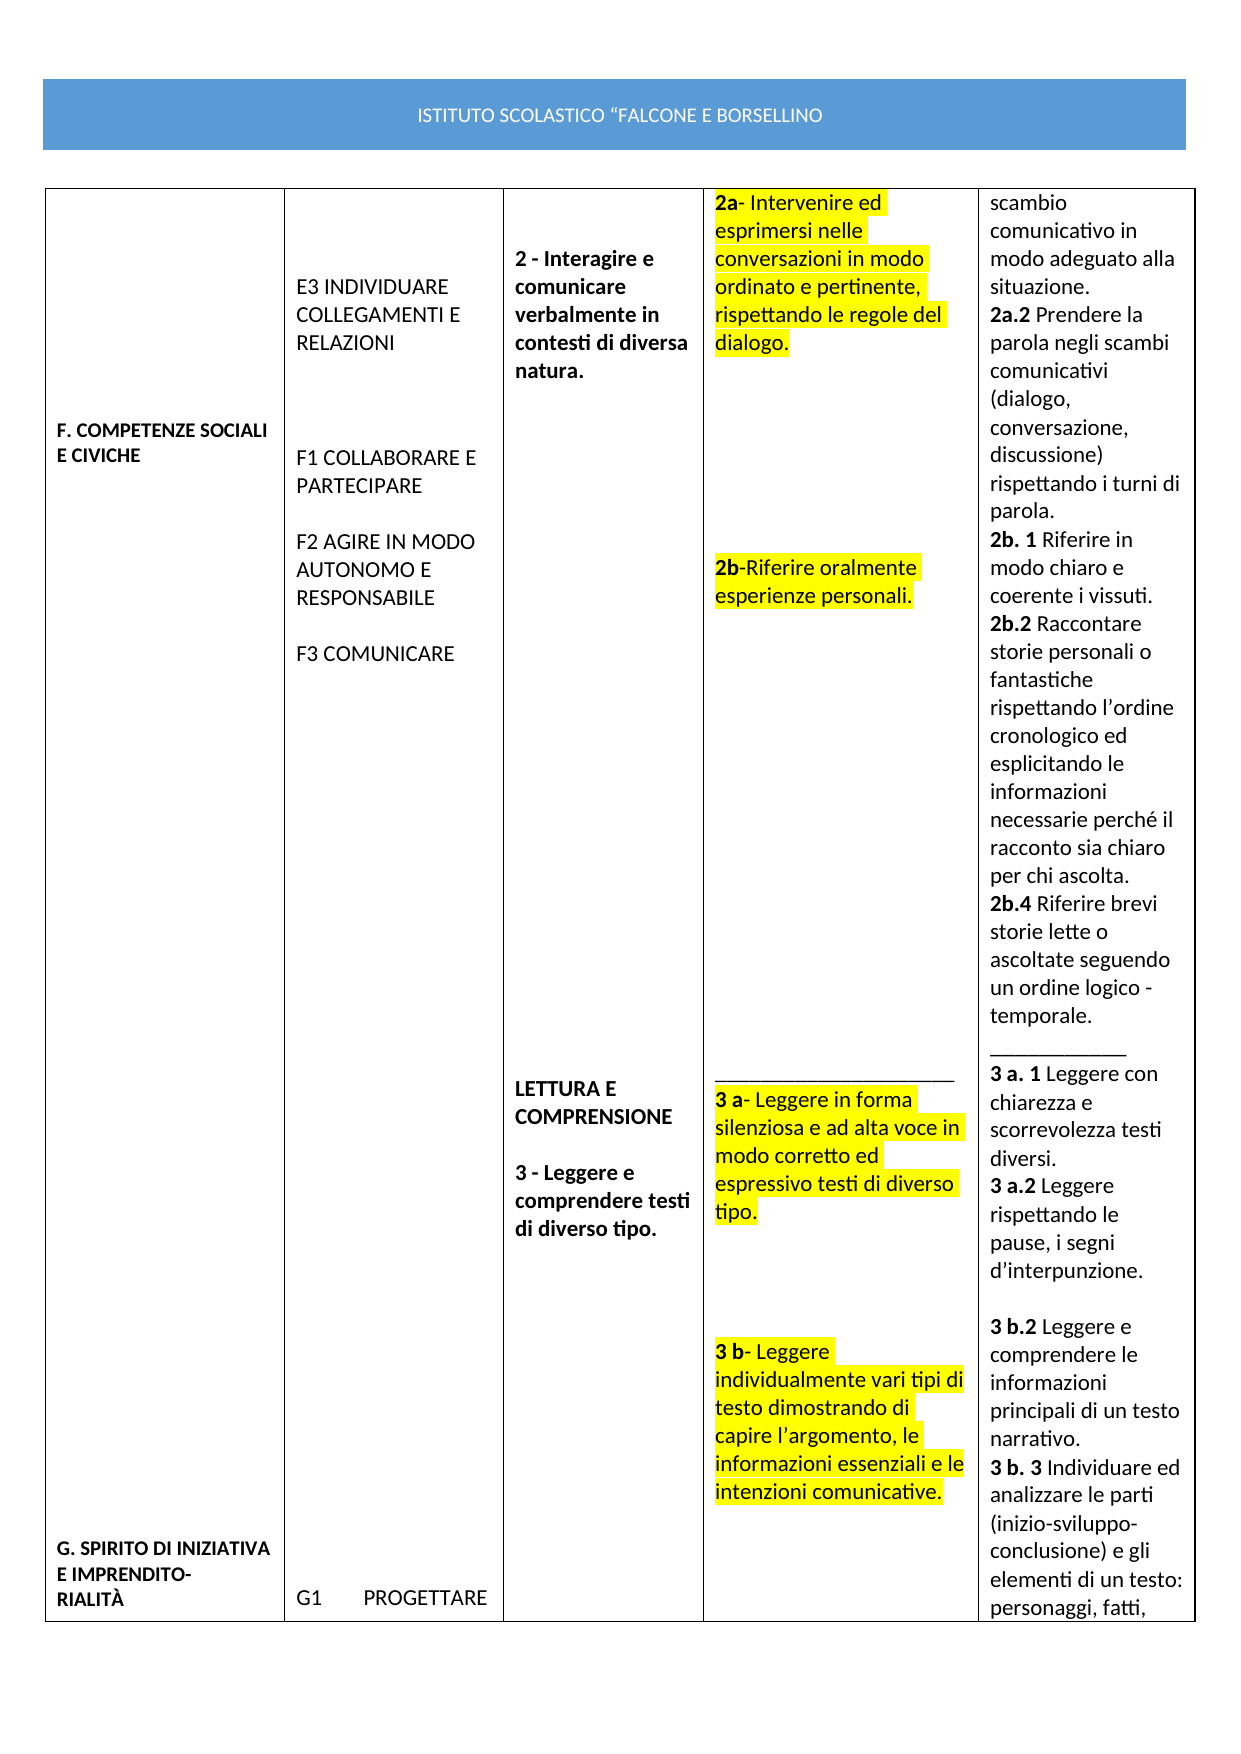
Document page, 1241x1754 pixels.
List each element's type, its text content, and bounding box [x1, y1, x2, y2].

table_cell 2 - Interagire e comunicare verbalmente in contesti di diversa natura. LETTURA E COMPRENSIONE 3 - Leggere e comprendere testi di diverso tipo. [504, 189, 703, 1621]
table_cell 2a- Intervenire ed esprimersi nelle conversazioni in modo ordinato e pertinente, rispettando le regole del dialogo. 2b-Riferire oralmente esperienze personali. _____________________ 3 a- Leggere in forma silenziosa e ad alta voce in modo corretto ed espressivo testi di diverso tipo. 3 b- Leggere individualmente vari tipi di testo dimostrando di capire l’argomento, le informazioni essenziali e le intenzioni comunicative. [704, 189, 978, 1621]
table_cell scambio comunicativo in modo adeguato alla situazione. 2a.2 Prendere la parola negli scambi comunicativi (dialogo, conversazione, discussione) rispettando i turni di parola. 2b. 1 Riferire in modo chiaro e coerente i vissuti. 2b.2 Raccontare storie personali o fantastiche rispettando l’ordine cronologico ed esplicitando le informazioni necessarie perché il racconto sia chiaro per chi ascolta. 2b.4 Riferire brevi storie lette o ascoltate seguendo un ordine logico -temporale. ___________ 3 a. 1 Leggere con chiarezza e scorrevolezza testi diversi. 3 a.2 Leggere rispettando le pause, i segni d’interpunzione. 3 b.2 Leggere e comprendere le informazioni principali di un testo narrativo. 3 b. 3 Individuare ed analizzare le parti (inizio-sviluppo-conclusione) e gli elementi di un testo: personaggi, fatti, [979, 189, 1194, 1621]
table_cell E3 INDIVIDUARE COLLEGAMENTI E RELAZIONI F1 COLLABORARE E PARTECIPARE F2 AGIRE IN MODO AUTONOMO E RESPONSABILE F3 COMUNICARE G1 PROGETTARE [285, 189, 503, 1621]
table_cell F. COMPETENZE SOCIALI E CIVICHE G. SPIRITO DI INIZIATIVA E IMPRENDITO- RIALITÀ [46, 189, 284, 1621]
